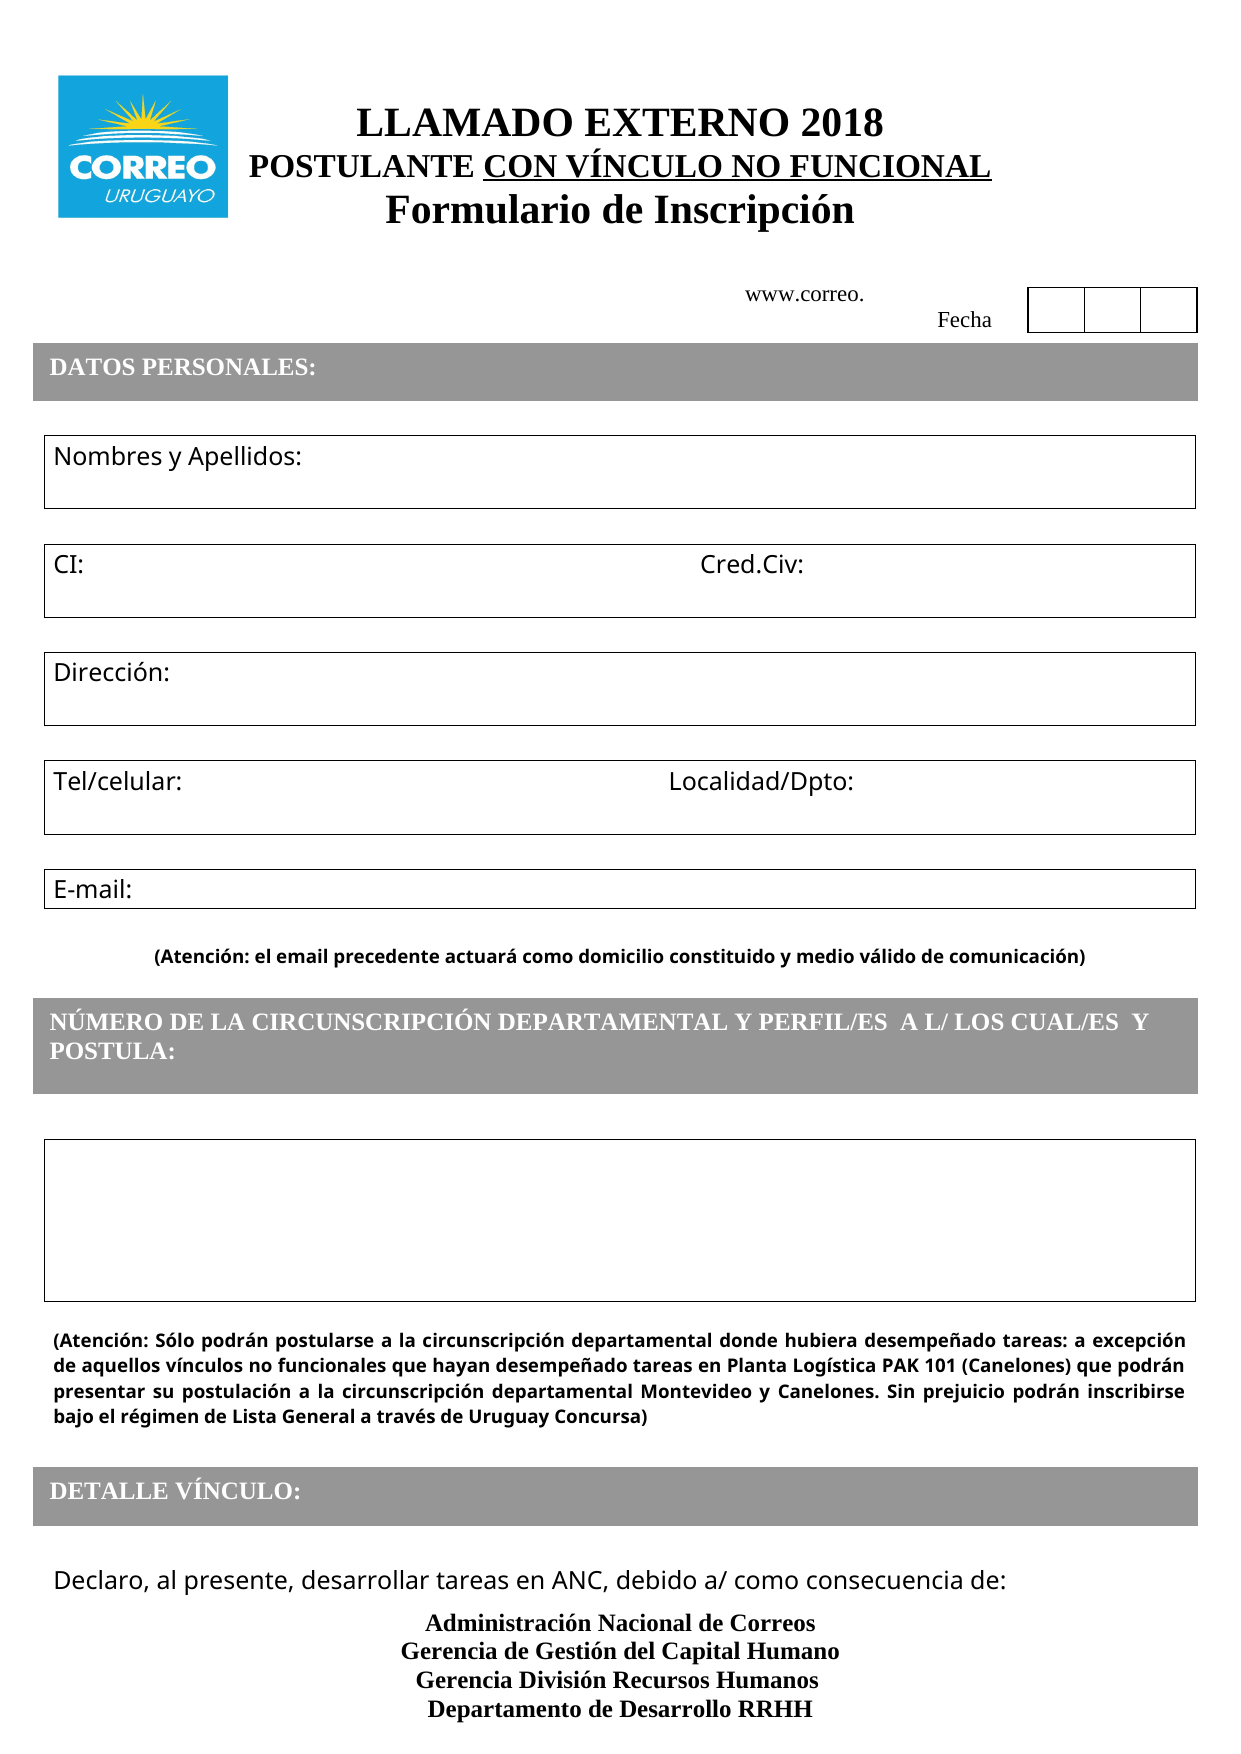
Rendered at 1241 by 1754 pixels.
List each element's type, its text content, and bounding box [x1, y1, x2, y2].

text E-mail: [45, 870, 1195, 908]
text Declaro, al presente, desarrollar tareas en ANC, debido a/ como consecuencia de: [53, 1563, 1187, 1597]
text www.correo. [348, 280, 1187, 307]
text Fecha [348, 307, 1027, 333]
text Dirección: [45, 653, 1195, 689]
text DETALLE VÍNCULO: [49, 1476, 1182, 1505]
text (Atención: el email precedente actuará como domicilio constituido y medio válido de comunicación) [53, 943, 1187, 969]
text Tel/celular: Localidad/Dpto: [45, 761, 1195, 798]
text (Atención: Sólo podrán postularse a la circunscripción departamental donde hubiera desempeñado tareas: a excepción de aquellos vínculos no funcionales que hayan desempeñado tareas en Planta Logística PAK 101 (Canelones) que podrán presentar su postulación a la circunscripción departamental Montevideo y Canelones. Sin prejuicio podrán inscribirse bajo el régimen de Lista General a través de Uruguay Concursa) [53, 1327, 1187, 1429]
picture [53, 72, 233, 222]
text CI: Cred.Civ: [45, 545, 1195, 581]
text NÚMERO DE LA CIRCUNSCRIPCIÓN DEPARTAMENTAL Y PERFIL/ES A L/ LOS CUAL/ES Y POSTULA: [49, 1007, 1182, 1064]
text Nombres y Apellidos: [45, 436, 1195, 472]
text DATOS PERSONALES: [49, 352, 1182, 380]
